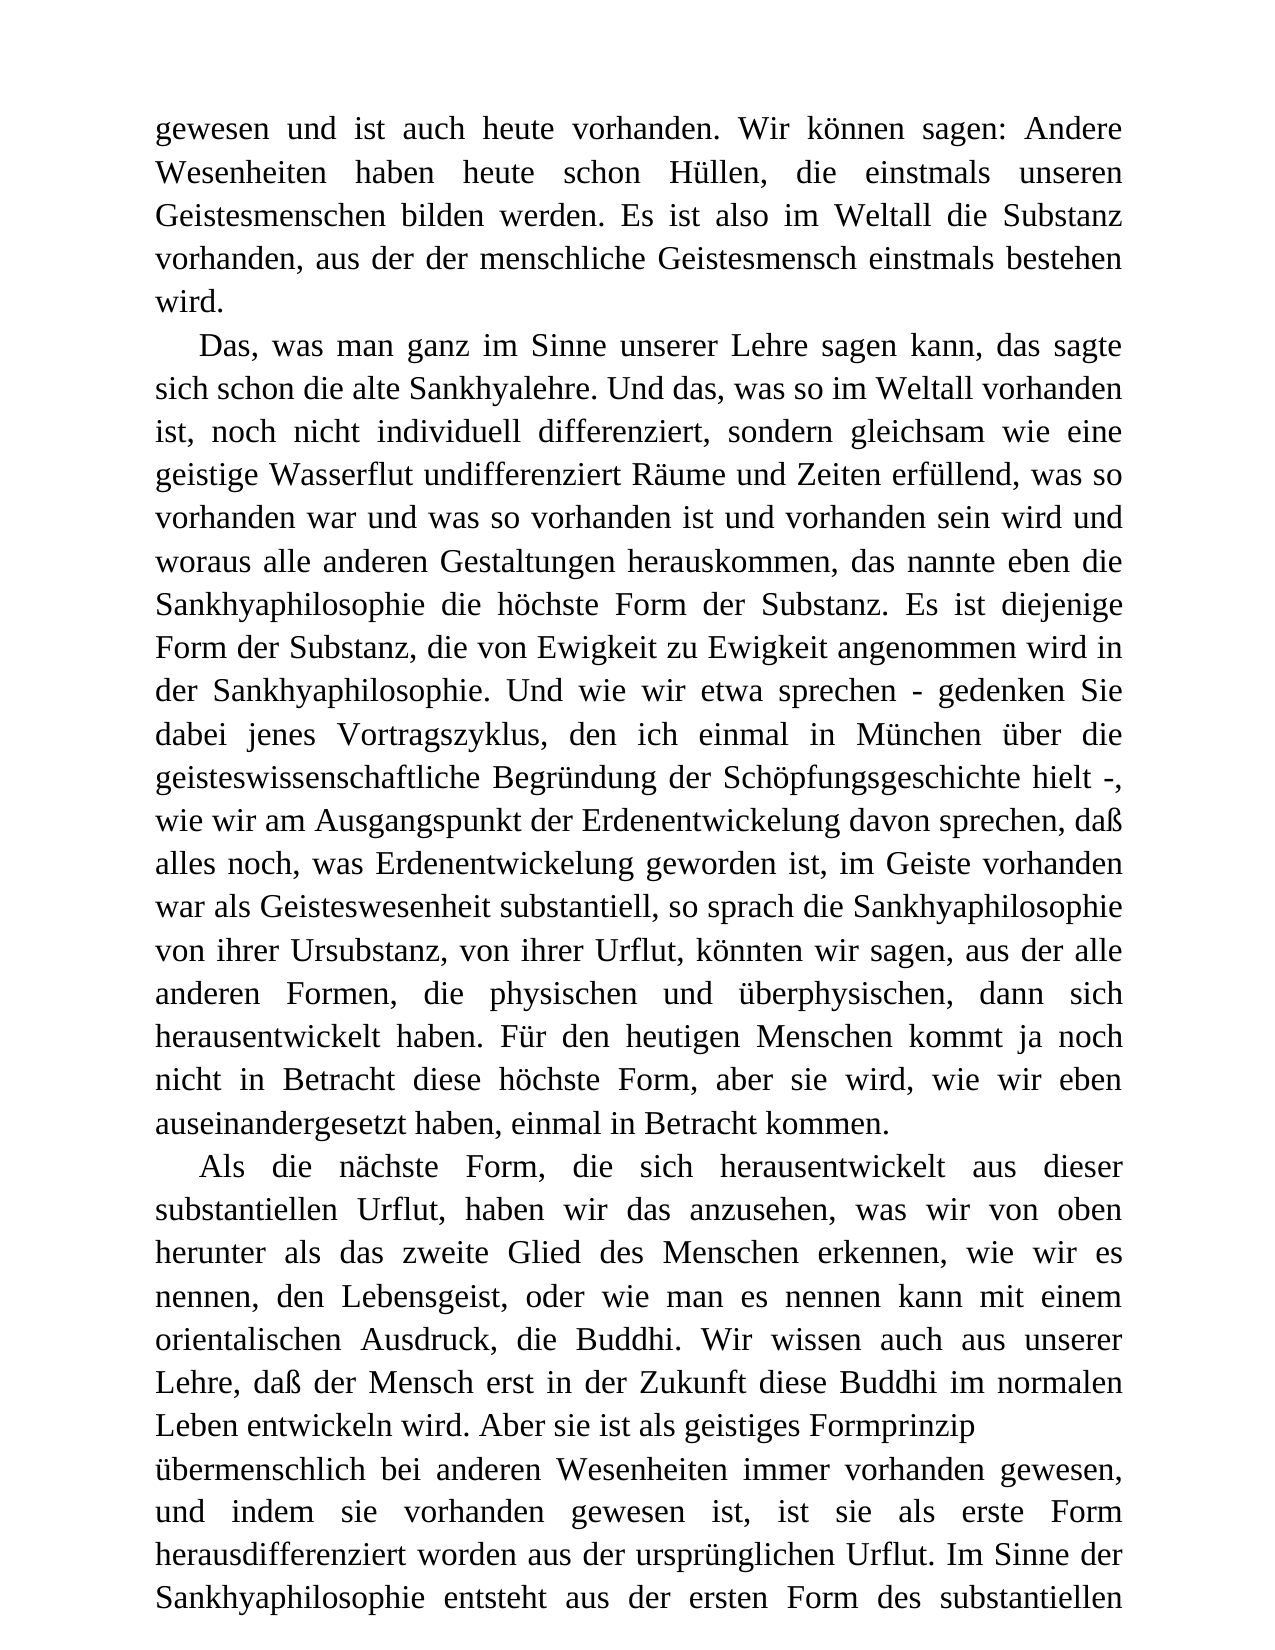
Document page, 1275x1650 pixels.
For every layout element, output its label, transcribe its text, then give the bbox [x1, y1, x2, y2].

text gewesen und ist auch heute vorhanden. Wir können sagen: Andere Wesenheiten haben heute schon Hüllen, die einstmals unseren Geistesmenschen bilden werden. Es ist also im Weltall die Substanz vorhanden, aus der der menschliche Geistesmensch einstmals bestehen wird. [155, 109, 1124, 320]
text übermenschlich bei anderen Wesenheiten immer vorhanden gewesen, und indem sie vorhanden gewesen ist, ist sie als erste Form herausdifferenziert worden aus der ursprünglichen Urflut. Im Sinne der Sankhyaphilosophie entsteht aus der ersten Form des substantiellen [155, 1449, 1124, 1616]
text Das, was man ganz im Sinne unserer Lehre sagen kann, das sagte sich schon die alte Sankhyalehre. Und das, was so im Weltall vorhanden ist, noch nicht individuell differenziert, sondern gleichsam wie eine geistige Wasserflut undifferenziert Räume und Zeiten erfüllend, was so vorhanden war und was so vorhanden ist und vorhanden sein wird und woraus alle anderen Gestaltungen herauskommen, das nannte eben die Sankhyaphilosophie die höchste Form der Substanz. Es ist diejenige Form der Substanz, die von Ewigkeit zu Ewigkeit angenommen wird in der Sankhyaphilosophie. Und wie wir etwa sprechen - gedenken Sie dabei jenes Vortragszyklus, den ich einmal in München über die geisteswissenschaftliche Begründung der Schöpfungsgeschichte hielt -, wie wir am Ausgangspunkt der Erdenentwickelung davon sprechen, daß alles noch, was Erdenentwickelung geworden ist, im Geiste vorhanden war als Geisteswesenheit substantiell, so sprach die Sankhyaphilosophie von ihrer Ursubstanz, von ihrer Urflut, könnten wir sagen, aus der alle anderen Formen, die physischen und überphysischen, dann sich herausentwickelt haben. Für den heutigen Menschen kommt ja noch nicht in Betracht diese höchste Form, aber sie wird, wie wir eben auseinandergesetzt haben, einmal in Betracht kommen. [155, 325, 1124, 1141]
text Als die nächste Form, die sich herausentwickelt aus dieser substantiellen Urflut, haben wir das anzusehen, was wir von oben herunter als das zweite Glied des Menschen erkennen, wie wir es nennen, den Lebensgeist, oder wie man es nennen kann mit einem orientalischen Ausdruck, die Buddhi. Wir wissen auch aus unserer Lehre, daß der Mensch erst in der Zukunft diese Buddhi im normalen Leben entwickeln wird. Aber sie ist als geistiges Formprinzip [155, 1146, 1124, 1444]
